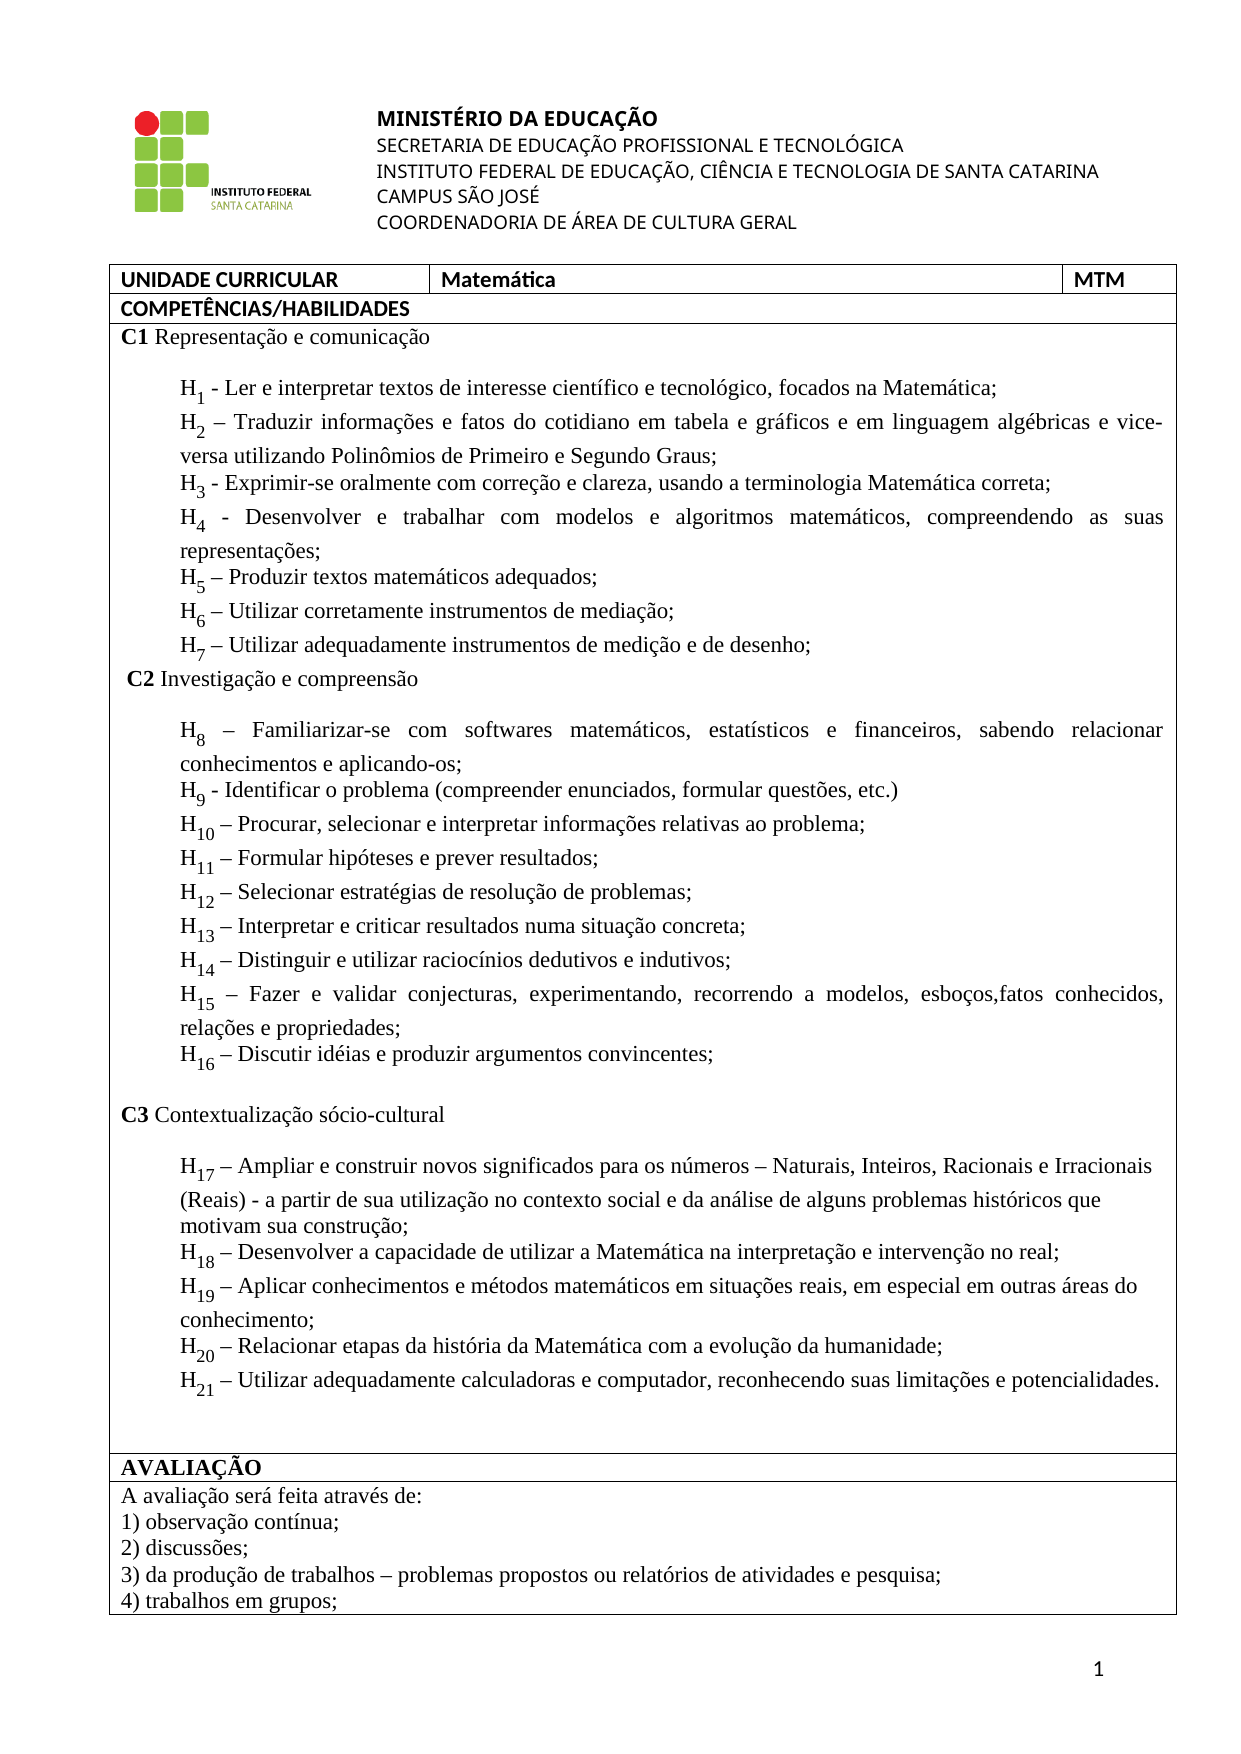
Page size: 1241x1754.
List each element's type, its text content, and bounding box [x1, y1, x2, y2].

table_cell C1 Representação e comunicação H1 - Ler e interpretar textos de interesse científico e tecnológico, focados na Matemática; H2 – Traduzir informações e fatos do cotidiano em tabela e gráficos e em linguagem algébricas e vice-versa utilizando Polinômios de Primeiro e Segundo Graus; H3 - Exprimir-se oralmente com correção e clareza, usando a terminologia Matemática correta; H4 - Desenvolver e trabalhar com modelos e algoritmos matemáticos, compreendendo as suas representações; H5 – Produzir textos matemáticos adequados; H6 – Utilizar corretamente instrumentos de mediação; H7 – Utilizar adequadamente instrumentos de medição e de desenho; C2 Investigação e compreensão H8 – Familiarizar-se com softwares matemáticos, estatísticos e financeiros, sabendo relacionar conhecimentos e aplicando-os; H9 - Identificar o problema (compreender enunciados, formular questões, etc.) H10 – Procurar, selecionar e interpretar informações relativas ao problema; H11 – Formular hipóteses e prever resultados; H12 – Selecionar estratégias de resolução de problemas; H13 – Interpretar e criticar resultados numa situação concreta; H14 – Distinguir e utilizar raciocínios dedutivos e indutivos; H15 – Fazer e validar conjecturas, experimentando, recorrendo a modelos, esboços,fatos conhecidos, relações e propriedades; H16 – Discutir idéias e produzir argumentos convincentes; C3 Contextualização sócio-cultural H17 – Ampliar e construir novos significados para os números – Naturais, Inteiros, Racionais e Irracionais (Reais) - a partir de sua utilização no contexto social e da análise de alguns problemas históricos que motivam sua construção; H18 – Desenvolver a capacidade de utilizar a Matemática na interpretação e intervenção no real; H19 – Aplicar conhecimentos e métodos matemáticos em situações reais, em especial em outras áreas do conhecimento; H20 – Relacionar etapas da história da Matemática com a evolução da humanidade; H21 – Utilizar adequadamente calculadoras e computador, reconhecendo suas limitações e potencialidades. [110, 324, 1176, 1453]
table_header MTM [1063, 265, 1176, 293]
table_cell AVALIAÇÃO [110, 1454, 1176, 1481]
table_header UNIDADE CURRICULAR [110, 265, 429, 293]
table_header Matemática [430, 265, 1062, 293]
table_cell COMPETÊNCIAS/HABILIDADES [110, 294, 1176, 322]
picture [134, 111, 312, 212]
table_cell A avaliação será feita através de: 1) observação contínua; 2) discussões; 3) da produção de trabalhos – problemas propostos ou relatórios de atividades e pesquisa; 4) trabalhos em grupos; [110, 1482, 1176, 1613]
